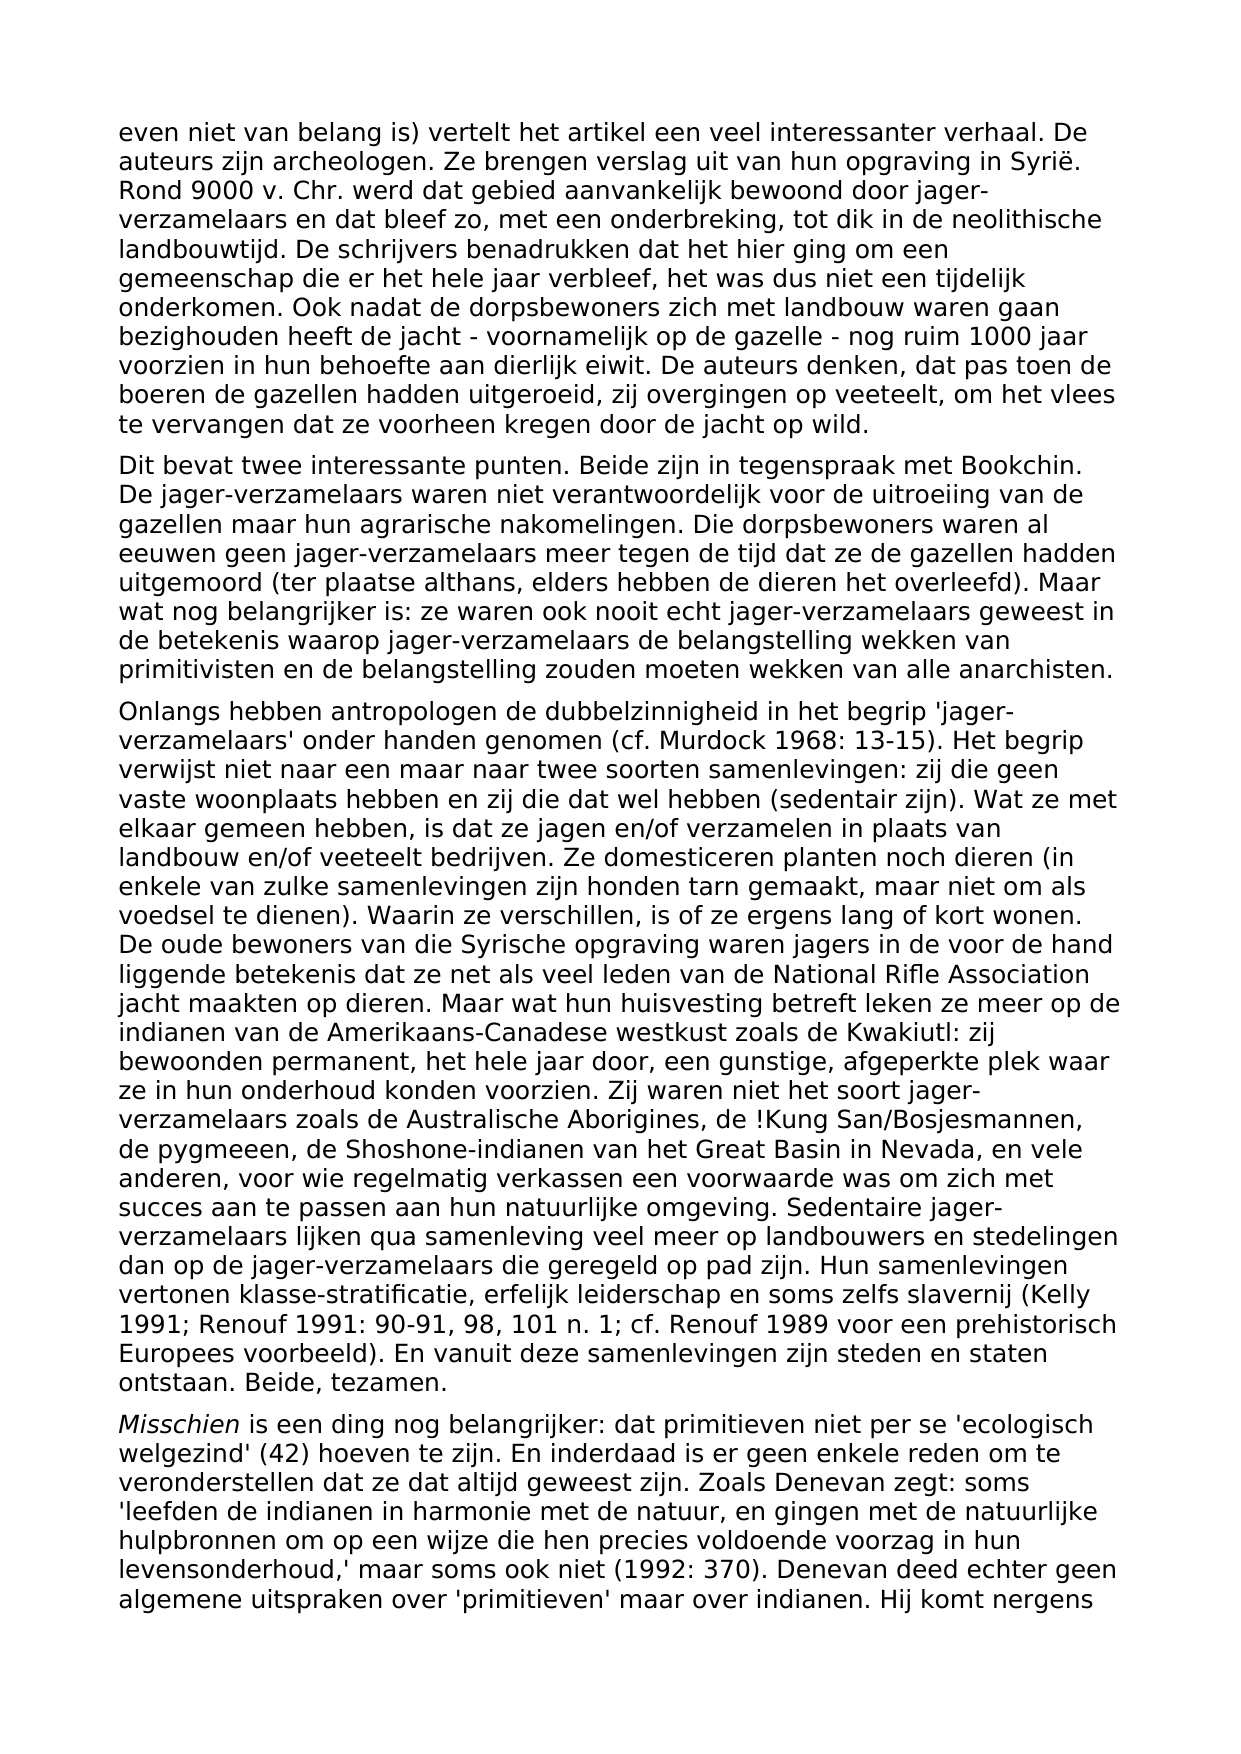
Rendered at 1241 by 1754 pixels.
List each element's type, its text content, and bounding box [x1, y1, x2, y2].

text Onlangs hebben antropologen de dubbelzinnigheid in het begrip 'jager-verzamelaars' onder handen genomen (cf. Murdock 1968: 13-15). Het begrip verwijst niet naar een maar naar twee soorten samenlevingen: zij die geen vaste woonplaats hebben en zij die dat wel hebben (sedentair zijn). Wat ze met elkaar gemeen hebben, is dat ze jagen en/of verzamelen in plaats van landbouw en/of veeteelt bedrijven. Ze domesticeren planten noch dieren (in enkele van zulke samenlevingen zijn honden tarn gemaakt, maar niet om als voedsel te dienen). Waarin ze verschillen, is of ze ergens lang of kort wonen. De oude bewoners van die Syrische opgraving waren jagers in de voor de hand liggende betekenis dat ze net als veel leden van de National Rifle Association jacht maakten op dieren. Maar wat hun huisvesting betreft leken ze meer op de indianen van de Amerikaans-Canadese westkust zoals de Kwakiutl: zij bewoonden permanent, het hele jaar door, een gunstige, afgeperkte plek waar ze in hun onderhoud konden voorzien. Zij waren niet het soort jager-verzamelaars zoals de Australische Aborigines, de !Kung San/Bosjesmannen, de pygmeeen, de Shoshone-indianen van het Great Basin in Nevada, en vele anderen, voor wie regelmatig verkassen een voorwaarde was om zich met succes aan te passen aan hun natuurlijke omgeving. Sedentaire jager-verzamelaars lijken qua samenleving veel meer op landbouwers en stedelingen dan op de jager-verzamelaars die geregeld op pad zijn. Hun samenlevingen vertonen klasse-stratificatie, erfelijk leiderschap en soms zelfs slavernij (Kelly 1991; Renouf 1991: 90-91, 98, 101 n. 1; cf. Renouf 1989 voor een prehistorisch Europees voorbeeld). En vanuit deze samenlevingen zijn steden en staten ontstaan. Beide, tezamen. [118, 697, 1122, 1397]
text even niet van belang is) vertelt het artikel een veel interessanter verhaal. De auteurs zijn archeologen. Ze brengen verslag uit van hun opgraving in Syrië. Rond 9000 v. Chr. werd dat gebied aanvankelijk bewoond door jager-verzamelaars en dat bleef zo, met een onderbreking, tot dik in de neolithische landbouwtijd. De schrijvers benadrukken dat het hier ging om een gemeenschap die er het hele jaar verbleef, het was dus niet een tijdelijk onderkomen. Ook nadat de dorpsbewoners zich met landbouw waren gaan bezighouden heeft de jacht - voornamelijk op de gazelle - nog ruim 1000 jaar voorzien in hun behoefte aan dierlijk eiwit. De auteurs denken, dat pas toen de boeren de gazellen hadden uitgeroeid, zij overgingen op veeteelt, om het vlees te vervangen dat ze voorheen kregen door de jacht op wild. [118, 118, 1122, 439]
text Dit bevat twee interessante punten. Beide zijn in tegenspraak met Bookchin. De jager-verzamelaars waren niet verantwoordelijk voor de uitroeiing van de gazellen maar hun agrarische nakomelingen. Die dorpsbewoners waren al eeuwen geen jager-verzamelaars meer tegen de tijd dat ze de gazellen hadden uitgemoord (ter plaatse althans, elders hebben de dieren het overleefd). Maar wat nog belangrijker is: ze waren ook nooit echt jager-verzamelaars geweest in de betekenis waarop jager-verzamelaars de belangstelling wekken van primitivisten en de belangstelling zouden moeten wekken van alle anarchisten. [118, 451, 1122, 685]
text Misschien is een ding nog belangrijker: dat primitieven niet per se 'ecologisch welgezind' (42) hoeven te zijn. En inderdaad is er geen enkele reden om te veronderstellen dat ze dat altijd geweest zijn. Zoals Denevan zegt: soms 'leefden de indianen in harmonie met de natuur, en gingen met de natuurlijke hulpbronnen om op een wijze die hen precies voldoende voorzag in hun levensonderhoud,' maar soms ook niet (1992: 370). Denevan deed echter geen algemene uitspraken over 'primitieven' maar over indianen. Hij komt nergens [118, 1410, 1122, 1614]
